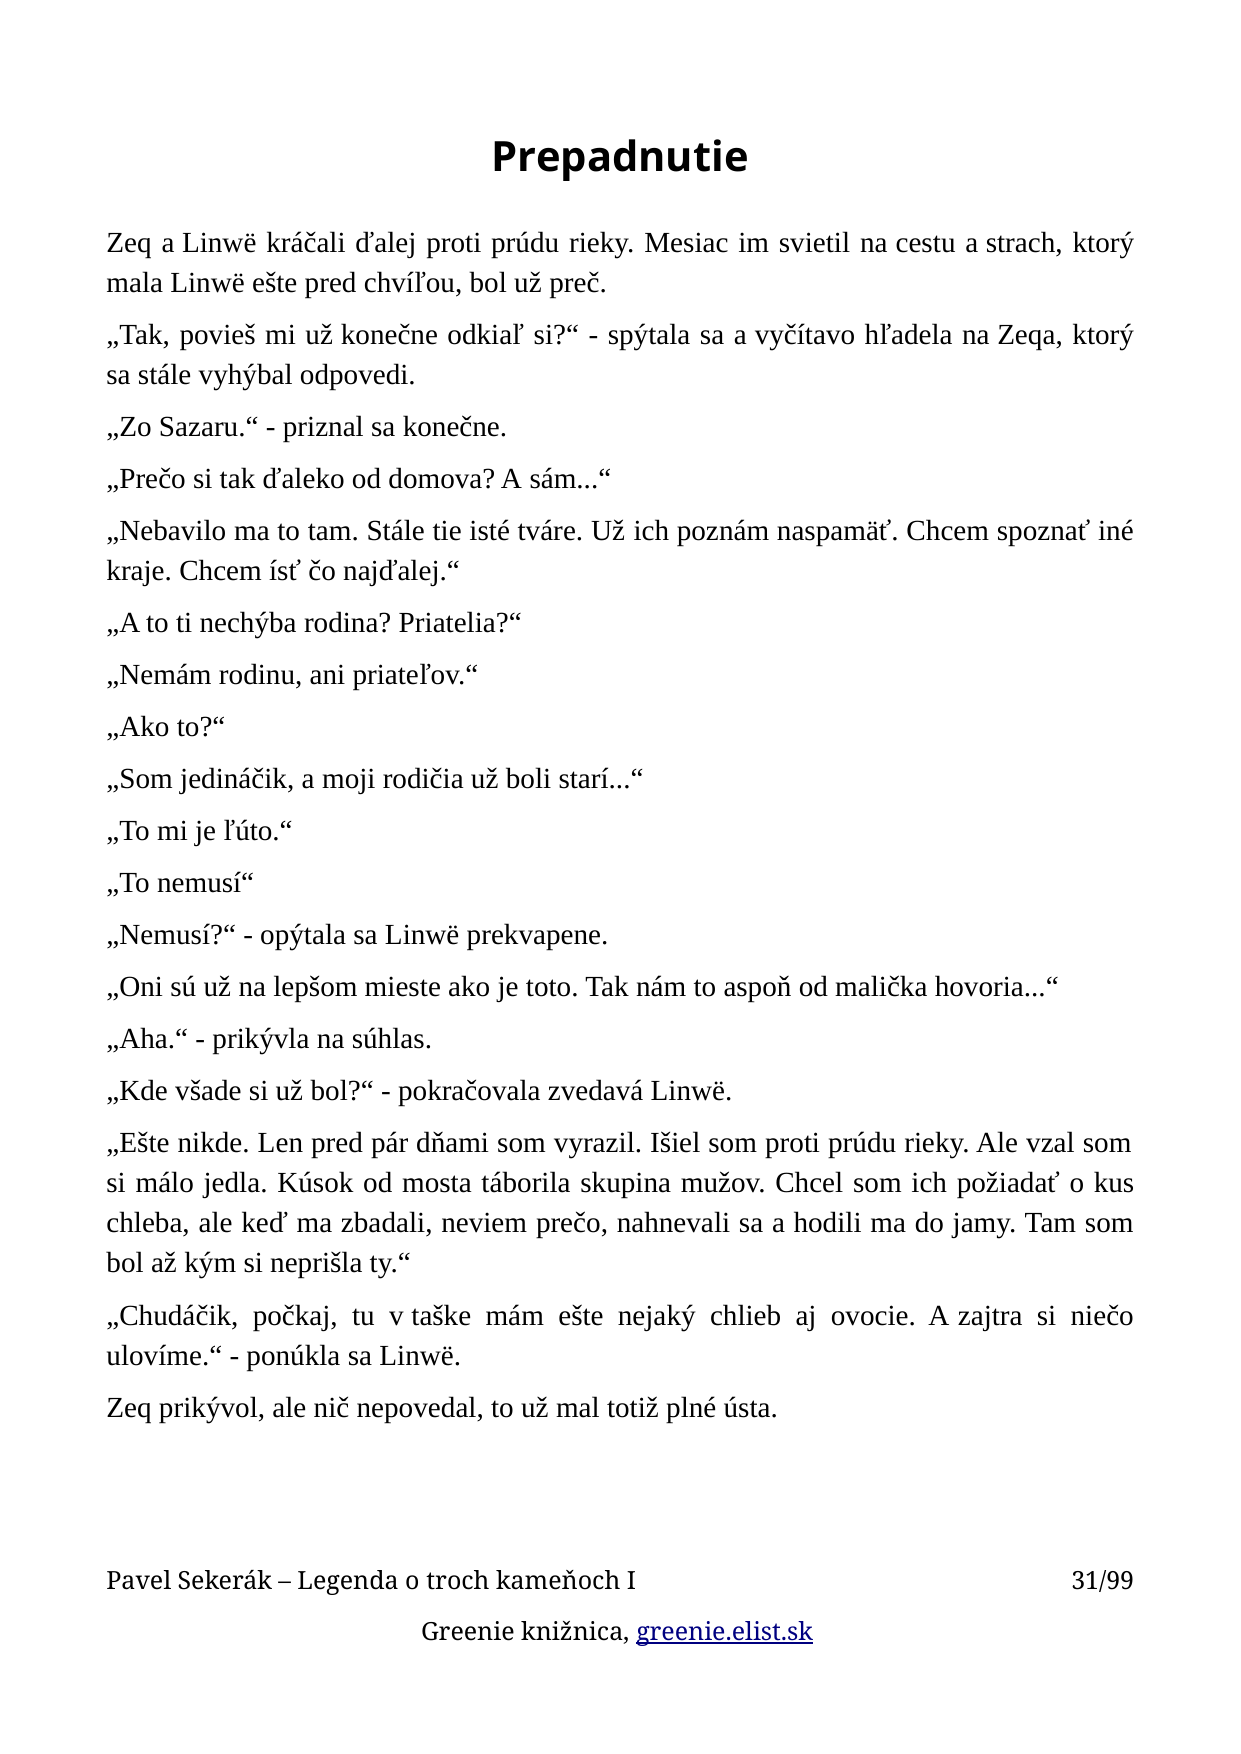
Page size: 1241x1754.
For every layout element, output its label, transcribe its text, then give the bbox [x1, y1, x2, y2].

text Zeq a Linwë kráčali ďalej proti prúdu rieky. Mesiac im svietil na cestu a strach, ktorý mala Linwë ešte pred chvíľou, bol už preč. [106, 225, 1134, 298]
text „Tak, povieš mi už konečne odkiaľ si?“ - spýtala sa a vyčítavo hľadela na Zeqa, ktorý sa stále vyhýbal odpovedi. [106, 317, 1134, 391]
text „Oni sú už na lepšom mieste ako je toto. Tak nám to aspoň od malička hovoria...“ [106, 969, 1134, 1003]
text „Nebavilo ma to tam. Stále tie isté tváre. Už ich poznám naspamäť. Chcem spoznať iné kraje. Chcem ísť čo najďalej.“ [106, 513, 1134, 587]
subtitle Prepadnutie [106, 127, 1134, 184]
text „Ako to?“ [106, 709, 1134, 743]
text „Aha.“ - prikývla na súhlas. [106, 1021, 1134, 1054]
text „To mi je ľúto.“ [106, 813, 1134, 847]
text Zeq prikývol, ale nič nepovedal, to už mal totiž plné ústa. [106, 1390, 1134, 1423]
text „Som jedináčik, a moji rodičia už boli starí...“ [106, 761, 1134, 795]
text „A to ti nechýba rodina? Priatelia?“ [106, 605, 1134, 639]
text „Prečo si tak ďaleko od domova? A sám...“ [106, 461, 1134, 494]
text „Chudáčik, počkaj, tu v taške mám ešte nejaký chlieb aj ovocie. A zajtra si niečo ulovíme.“ - ponúkla sa Linwë. [106, 1298, 1134, 1371]
text „Zo Sazaru.“ - priznal sa konečne. [106, 409, 1134, 443]
text „Ešte nikde. Len pred pár dňami som vyrazil. Išiel som proti prúdu rieky. Ale vzal som si málo jedla. Kúsok od mosta táborila skupina mužov. Chcel som ich požiadať o kus chleba, ale keď ma zbadali, neviem prečo, nahnevali sa a hodili ma do jamy. Tam som bol až kým si neprišla ty.“ [106, 1125, 1134, 1279]
text „Nemusí?“ - opýtala sa Linwë prekvapene. [106, 917, 1134, 951]
text „To nemusí“ [106, 865, 1134, 899]
text „Nemám rodinu, ani priateľov.“ [106, 657, 1134, 691]
text „Kde všade si už bol?“ - pokračovala zvedavá Linwë. [106, 1073, 1134, 1107]
